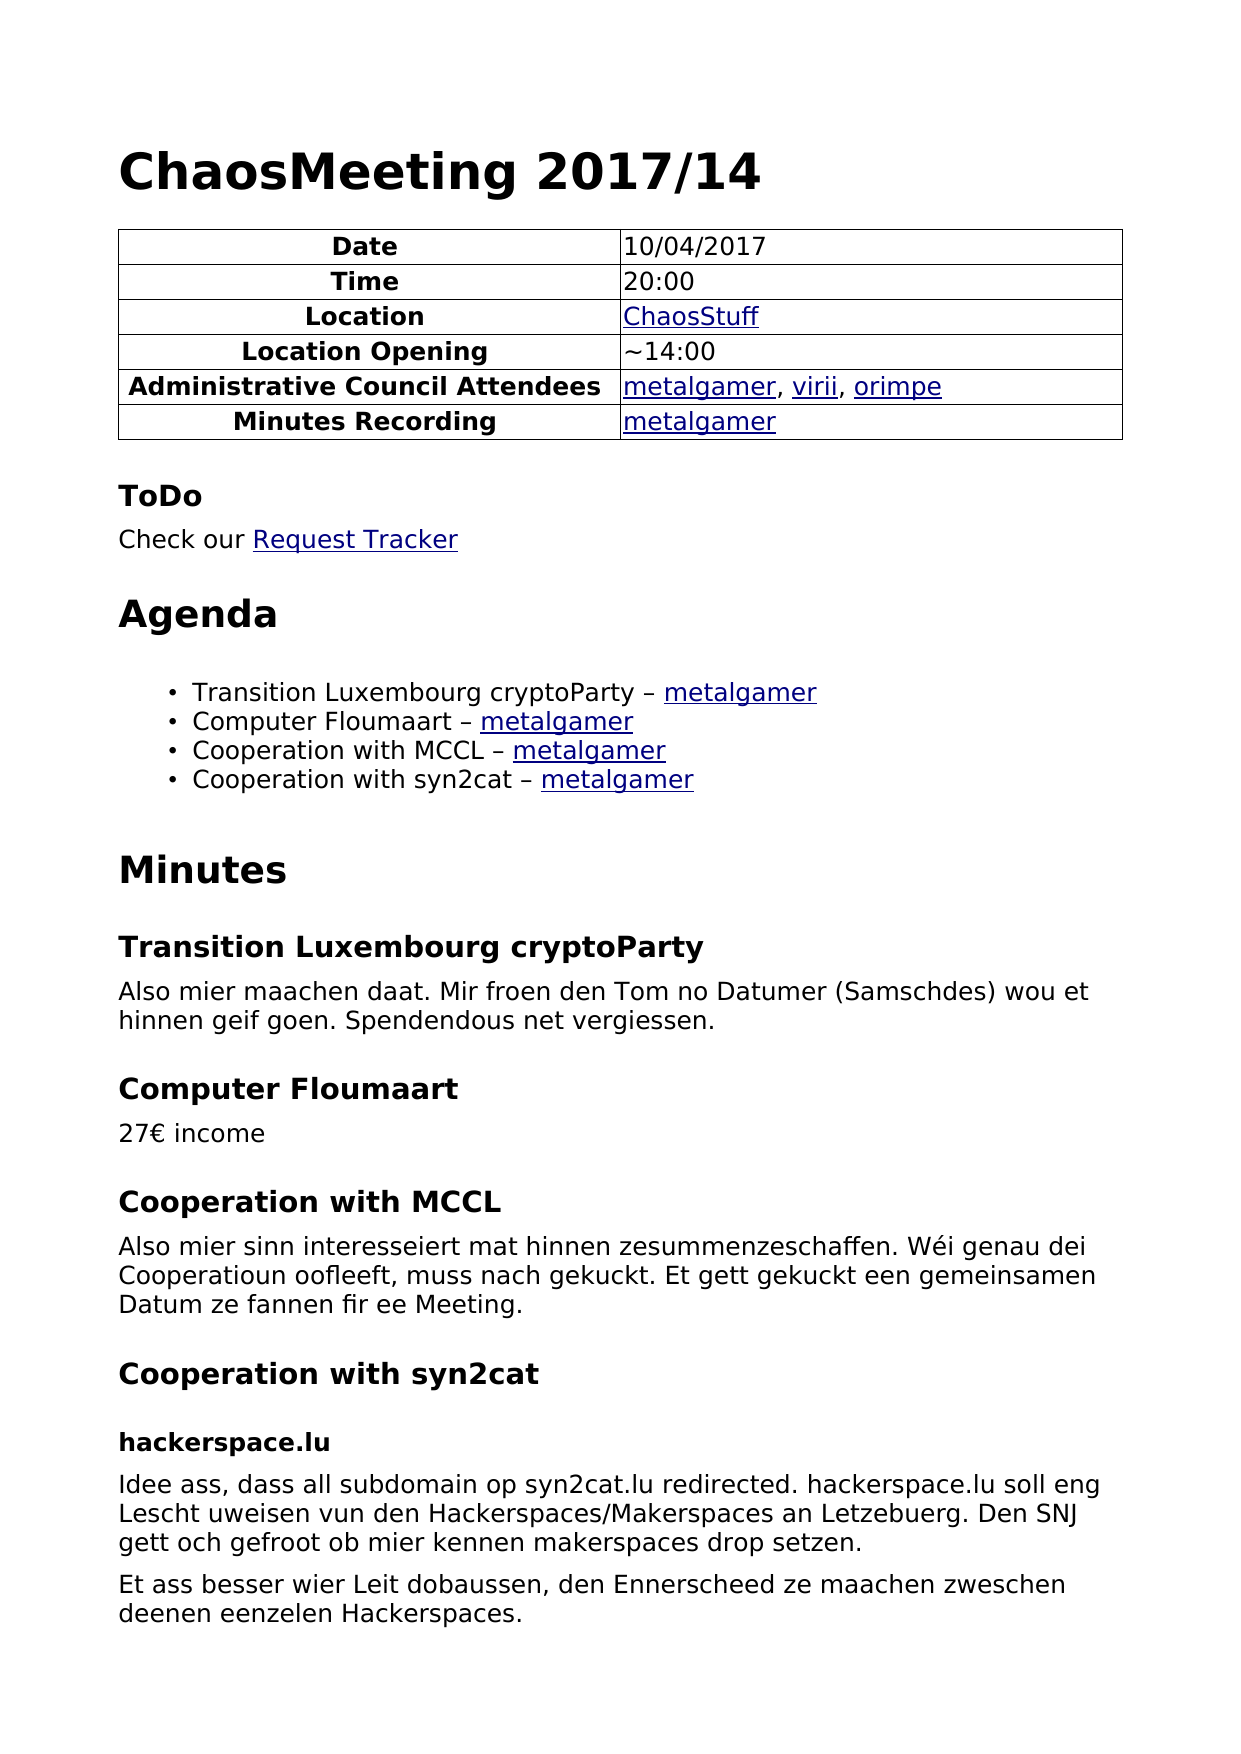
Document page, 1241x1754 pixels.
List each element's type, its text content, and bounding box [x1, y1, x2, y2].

subtitle ChaosMeeting 2017/14 [118, 143, 1122, 201]
table_header Date [119, 230, 620, 264]
table_cell Location Opening [119, 335, 620, 369]
text 27€ income [118, 1119, 1122, 1148]
subtitle Agenda [118, 592, 1122, 636]
text Idee ass, dass all subdomain op syn2cat.lu redirected. hackerspace.lu soll eng Lescht uweisen vun den Hackerspaces/Makerspaces an Letzebuerg. Den SNJ gett och gefroot ob mier kennen makerspaces drop setzen. [118, 1470, 1122, 1558]
subtitle ToDo [118, 479, 1122, 513]
table_cell Location [119, 300, 620, 334]
text Check our Request Tracker [118, 526, 1122, 555]
table_cell Time [119, 265, 620, 299]
table_cell metalgamer [621, 405, 1122, 439]
list Transition Luxembourg cryptoParty – metalgamer [177, 678, 1122, 707]
list Computer Floumaart – metalgamer [177, 707, 1122, 736]
subtitle Transition Luxembourg cryptoParty [118, 930, 1122, 964]
table_cell ChaosStuff [621, 300, 1122, 334]
subtitle Cooperation with syn2cat [118, 1357, 1122, 1391]
subtitle Computer Floumaart [118, 1072, 1122, 1106]
text Et ass besser wier Leit dobaussen, den Ennerscheed ze maachen zweschen deenen eenzelen Hackerspaces. [118, 1570, 1122, 1628]
table_header 10/04/2017 [621, 230, 1122, 264]
table_cell ~14:00 [621, 335, 1122, 369]
text Also mier sinn interesseiert mat hinnen zesummenzeschaffen. Wéi genau dei Cooperatioun oofleeft, muss nach gekuckt. Et gett gekuckt een gemeinsamen Datum ze fannen fir ee Meeting. [118, 1232, 1122, 1319]
table_cell metalgamer, virii, orimpe [621, 370, 1122, 404]
subtitle Minutes [118, 849, 1122, 893]
subtitle Cooperation with MCCL [118, 1186, 1122, 1219]
list Cooperation with syn2cat – metalgamer [177, 765, 1122, 794]
table_cell 20:00 [621, 265, 1122, 299]
subtitle hackerspace.lu [118, 1428, 1122, 1458]
table_cell Minutes Recording [119, 405, 620, 439]
list Cooperation with MCCL – metalgamer [177, 736, 1122, 765]
table_cell Administrative Council Attendees [119, 370, 620, 404]
text Also mier maachen daat. Mir froen den Tom no Datumer (Samschdes) wou et hinnen geif goen. Spendendous net vergiessen. [118, 977, 1122, 1035]
